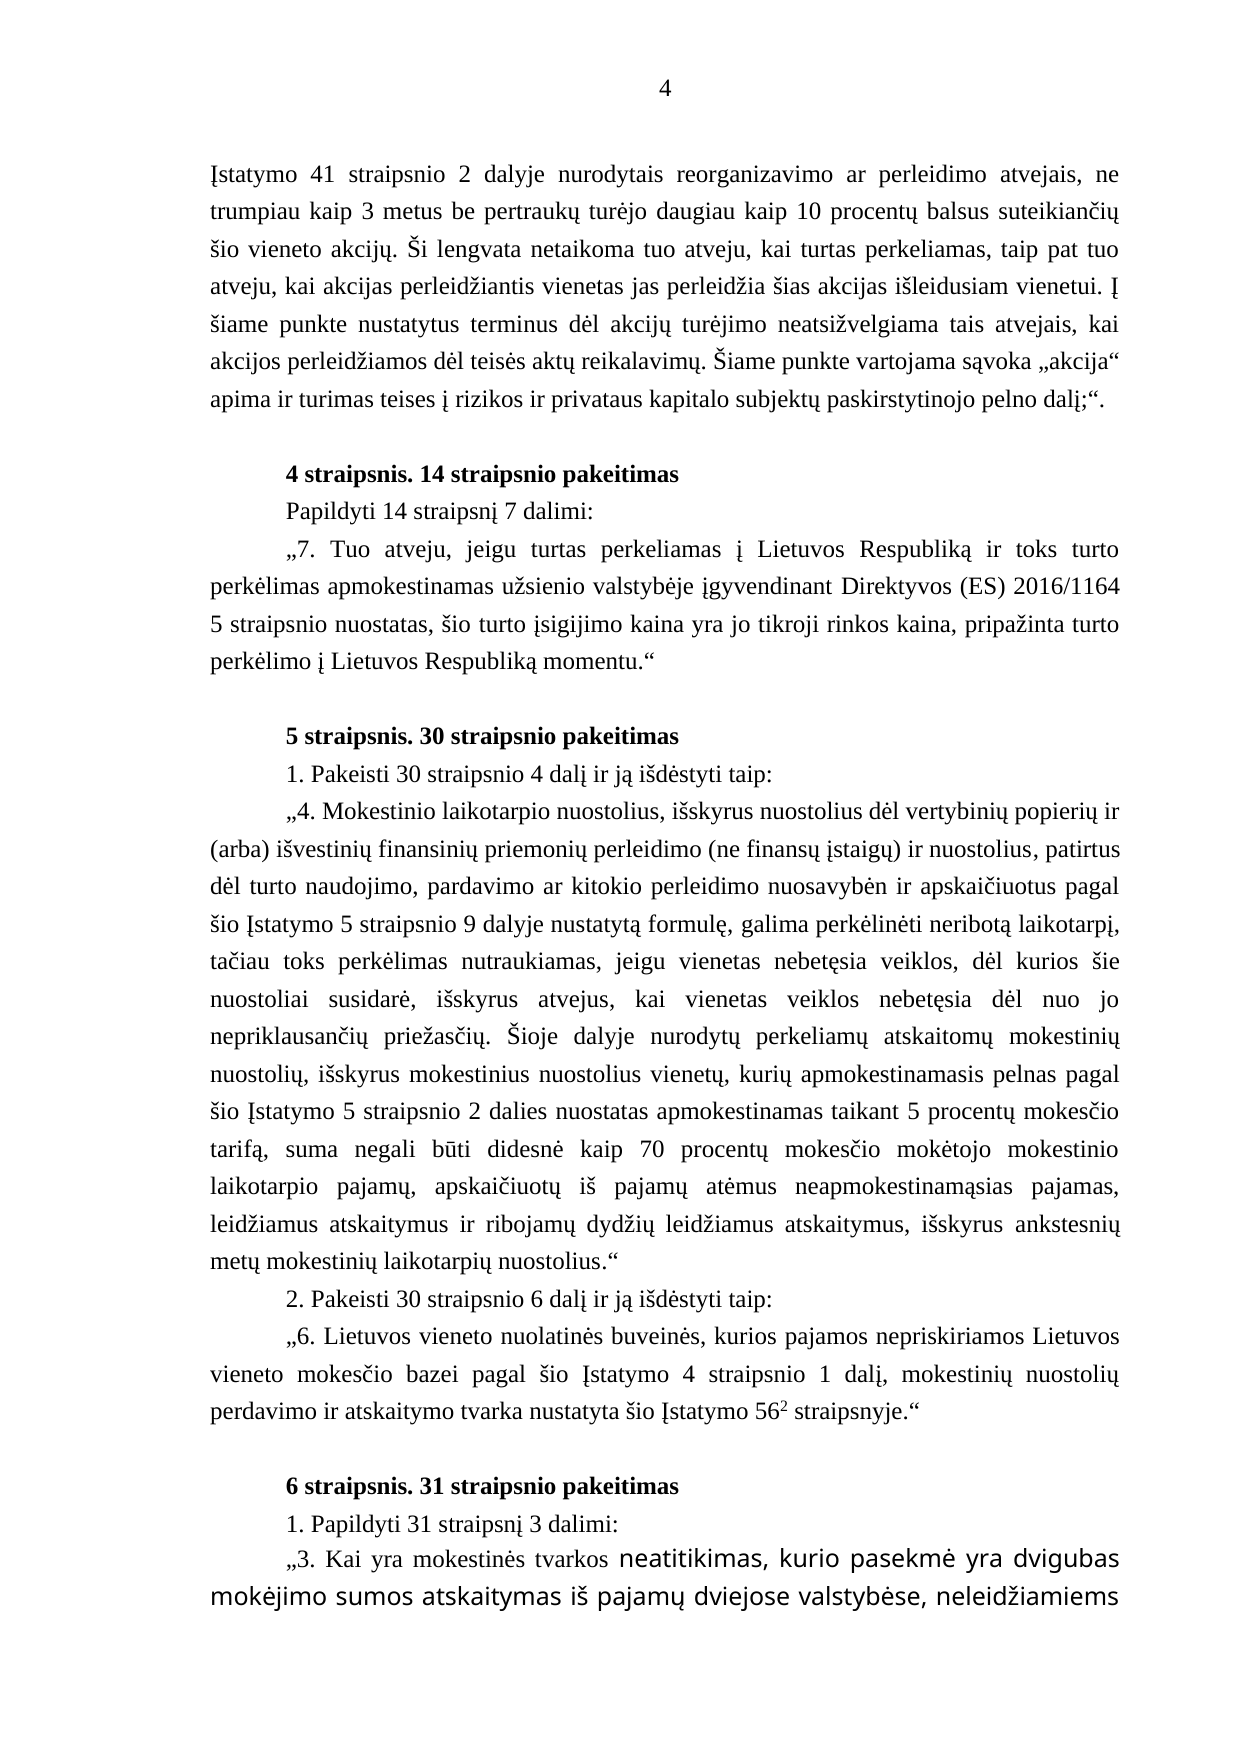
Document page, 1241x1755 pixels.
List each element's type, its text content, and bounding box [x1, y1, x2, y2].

text „3. Kai yra mokestinės tvarkos neatitikimas, kurio pasekmė yra dvigubas mokėjimo sumos atskaitymas iš pajamų dviejose valstybėse, neleidžiamiems [210, 1537, 1120, 1612]
text Papildyti 14 straipsnį 7 dalimi: [210, 487, 1120, 525]
text 1. Pakeisti 30 straipsnio 4 dalį ir ją išdėstyti taip: [210, 750, 1120, 787]
text Įstatymo 41 straipsnio 2 dalyje nurodytais reorganizavimo ar perleidimo atvejais, ne trumpiau kaip 3 metus be pertraukų turėjo daugiau kaip 10 procentų balsus suteikiančių šio vieneto akcijų. Ši lengvata netaikoma tuo atveju, kai turtas perkeliamas, taip pat tuo atveju, kai akcijas perleidžiantis vienetas jas perleidžia šias akcijas išleidusiam vienetui. Į šiame punkte nustatytus terminus dėl akcijų turėjimo neatsižvelgiama tais atvejais, kai akcijos perleidžiamos dėl teisės aktų reikalavimų. Šiame punkte vartojama sąvoka „akcija“ apima ir turimas teises į rizikos ir privataus kapitalo subjektų paskirstytinojo pelno dalį;“. [210, 150, 1120, 412]
text 4 straipsnis. 14 straipsnio pakeitimas [210, 450, 1120, 487]
text 5 straipsnis. 30 straipsnio pakeitimas [210, 712, 1120, 750]
text „6. Lietuvos vieneto nuolatinės buveinės, kurios pajamos nepriskiriamos Lietuvos vieneto mokesčio bazei pagal šio Įstatymo 4 straipsnio 1 dalį, mokestinių nuostolių perdavimo ir atskaitymo tvarka nustatyta šio Įstatymo 562 straipsnyje.“ [210, 1312, 1120, 1425]
text 6 straipsnis. 31 straipsnio pakeitimas [210, 1462, 1120, 1500]
text „7. Tuo atveju, jeigu turtas perkeliamas į Lietuvos Respubliką ir toks turto perkėlimas apmokestinamas užsienio valstybėje įgyvendinant Direktyvos (ES) 2016/1164 5 straipsnio nuostatas, šio turto įsigijimo kaina yra jo tikroji rinkos kaina, pripažinta turto perkėlimo į Lietuvos Respubliką momentu.“ [210, 525, 1120, 675]
text 2. Pakeisti 30 straipsnio 6 dalį ir ją išdėstyti taip: [210, 1275, 1120, 1312]
text 1. Papildyti 31 straipsnį 3 dalimi: [210, 1500, 1120, 1537]
text „4. Mokestinio laikotarpio nuostolius, išskyrus nuostolius dėl vertybinių popierių ir (arba) išvestinių finansinių priemonių perleidimo (ne finansų įstaigų) ir nuostolius, patirtus dėl turto naudojimo, pardavimo ar kitokio perleidimo nuosavybėn ir apskaičiuotus pagal šio Įstatymo 5 straipsnio 9 dalyje nustatytą formulę, galima perkėlinėti neribotą laikotarpį, tačiau toks perkėlimas nutraukiamas, jeigu vienetas nebetęsia veiklos, dėl kurios šie nuostoliai susidarė, išskyrus atvejus, kai vienetas veiklos nebetęsia dėl nuo jo nepriklausančių priežasčių. Šioje dalyje nurodytų perkeliamų atskaitomų mokestinių nuostolių, išskyrus mokestinius nuostolius vienetų, kurių apmokestinamasis pelnas pagal šio Įstatymo 5 straipsnio 2 dalies nuostatas apmokestinamas taikant 5 procentų mokesčio tarifą, suma negali būti didesnė kaip 70 procentų mokesčio mokėtojo mokestinio laikotarpio pajamų, apskaičiuotų iš pajamų atėmus neapmokestinamąsias pajamas, leidžiamus atskaitymus ir ribojamų dydžių leidžiamus atskaitymus, išskyrus ankstesnių metų mokestinių laikotarpių nuostolius.“ [210, 787, 1120, 1275]
